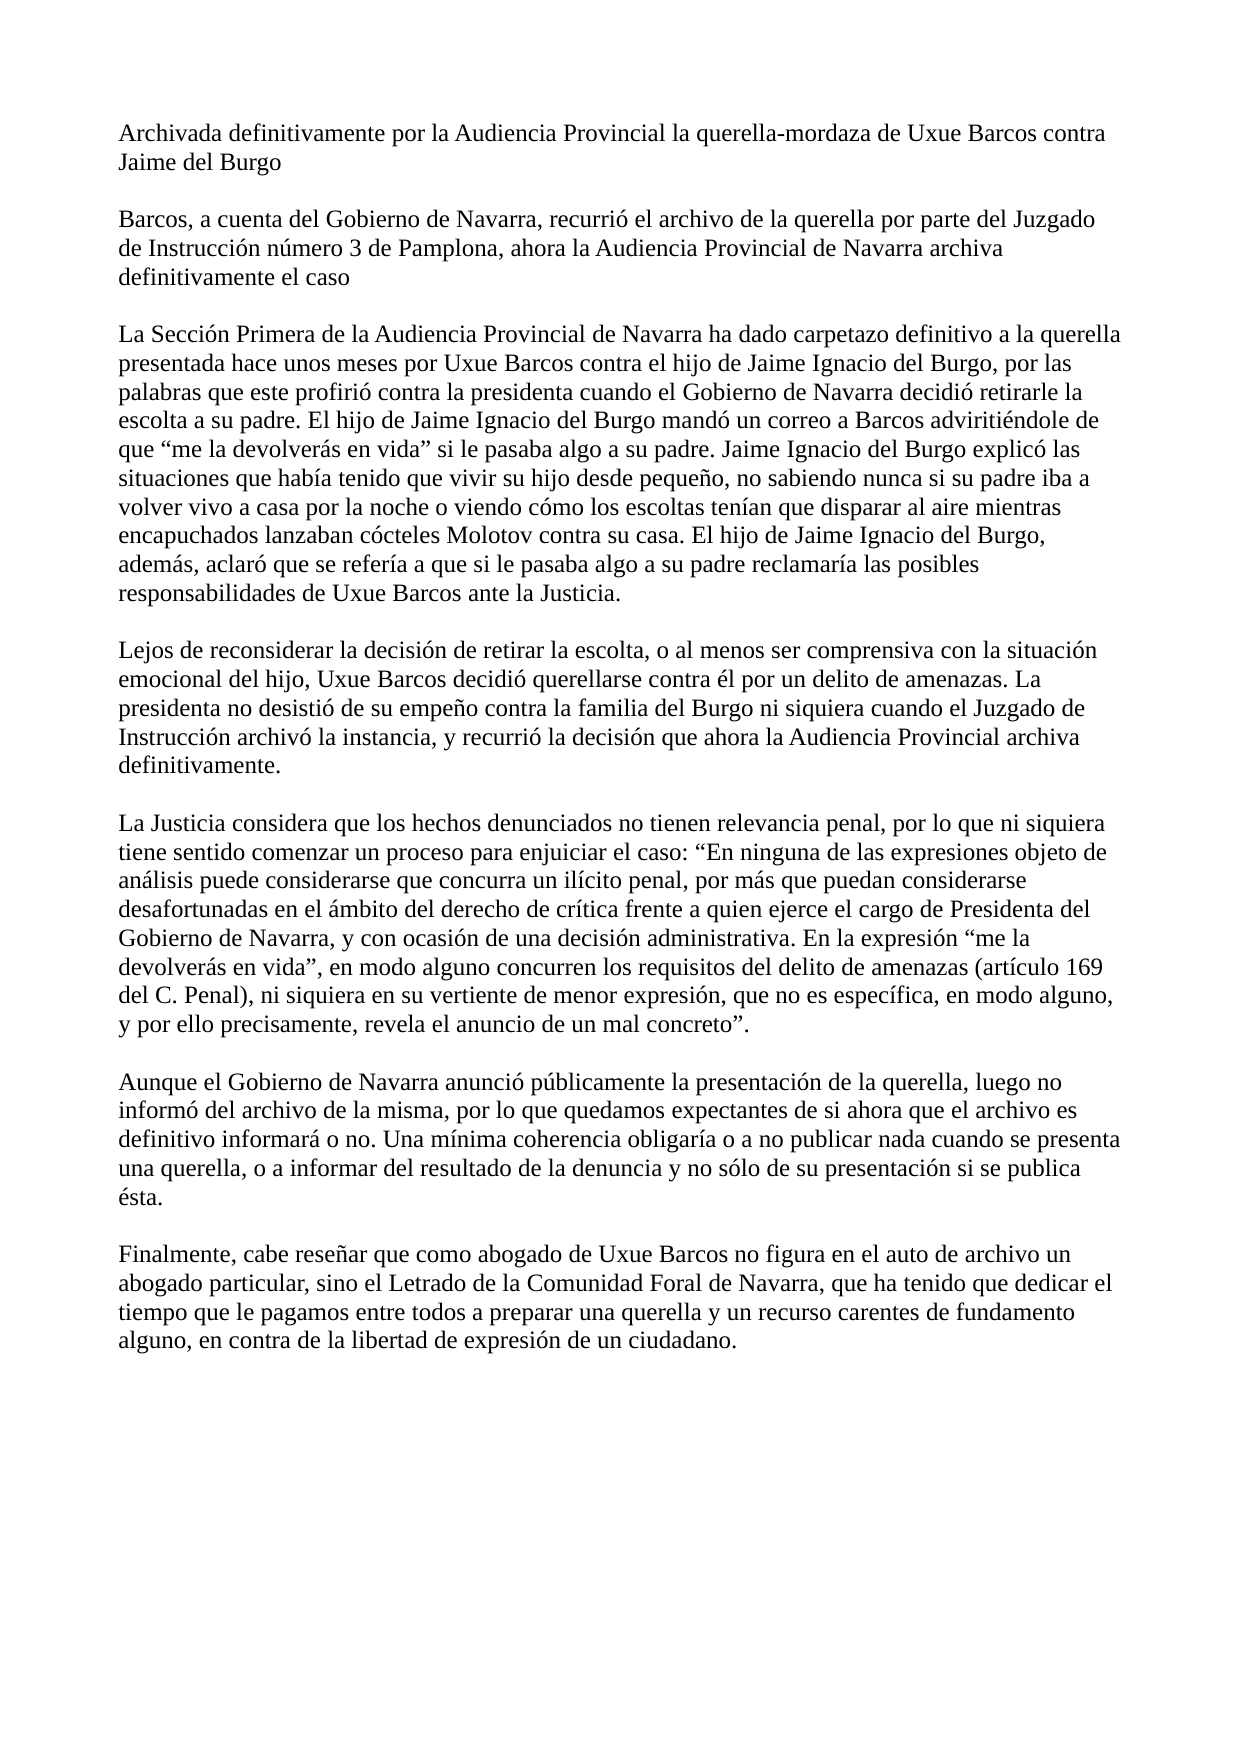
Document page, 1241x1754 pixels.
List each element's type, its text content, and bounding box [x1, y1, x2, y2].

text Finalmente, cabe reseñar que como abogado de Uxue Barcos no figura en el auto de archivo un abogado particular, sino el Letrado de la Comunidad Foral de Navarra, que ha tenido que dedicar el tiempo que le pagamos entre todos a preparar una querella y un recurso carentes de fundamento alguno, en contra de la libertad de expresión de un ciudadano. [118, 1239, 1122, 1354]
text Barcos, a cuenta del Gobierno de Navarra, recurrió el archivo de la querella por parte del Juzgado de Instrucción número 3 de Pamplona, ahora la Audiencia Provincial de Navarra archiva definitivamente el caso [118, 204, 1122, 291]
text Lejos de reconsiderar la decisión de retirar la escolta, o al menos ser comprensiva con la situación emocional del hijo, Uxue Barcos decidió querellarse contra él por un delito de amenazas. La presidenta no desistió de su empeño contra la familia del Burgo ni siquiera cuando el Juzgado de Instrucción archivó la instancia, y recurrió la decisión que ahora la Audiencia Provincial archiva definitivamente. [118, 636, 1122, 779]
text La Justicia considera que los hechos denunciados no tienen relevancia penal, por lo que ni siquiera tiene sentido comenzar un proceso para enjuiciar el caso: “En ninguna de las expresiones objeto de análisis puede considerarse que concurra un ilícito penal, por más que puedan considerarse desafortunadas en el ámbito del derecho de crítica frente a quien ejerce el cargo de Presidenta del Gobierno de Navarra, y con ocasión de una decisión administrativa. En la expresión “me la devolverás en vida”, en modo alguno concurren los requisitos del delito de amenazas (artículo 169 del C. Penal), ni siquiera en su vertiente de menor expresión, que no es específica, en modo alguno, y por ello precisamente, revela el anuncio de un mal concreto”. [118, 808, 1122, 1038]
text Archivada definitivamente por la Audiencia Provincial la querella-mordaza de Uxue Barcos contra Jaime del Burgo [118, 118, 1122, 176]
text Aunque el Gobierno de Navarra anunció públicamente la presentación de la querella, luego no informó del archivo de la misma, por lo que quedamos expectantes de si ahora que el archivo es definitivo informará o no. Una mínima coherencia obligaría o a no publicar nada cuando se presenta una querella, o a informar del resultado de la denuncia y no sólo de su presentación si se publica ésta. [118, 1067, 1122, 1211]
text La Sección Primera de la Audiencia Provincial de Navarra ha dado carpetazo definitivo a la querella presentada hace unos meses por Uxue Barcos contra el hijo de Jaime Ignacio del Burgo, por las palabras que este profirió contra la presidenta cuando el Gobierno de Navarra decidió retirarle la escolta a su padre. El hijo de Jaime Ignacio del Burgo mandó un correo a Barcos adviritiéndole de que “me la devolverás en vida” si le pasaba algo a su padre. Jaime Ignacio del Burgo explicó las situaciones que había tenido que vivir su hijo desde pequeño, no sabiendo nunca si su padre iba a volver vivo a casa por la noche o viendo cómo los escoltas tenían que disparar al aire mientras encapuchados lanzaban cócteles Molotov contra su casa. El hijo de Jaime Ignacio del Burgo, además, aclaró que se refería a que si le pasaba algo a su padre reclamaría las posibles responsabilidades de Uxue Barcos ante la Justicia. [118, 319, 1122, 607]
